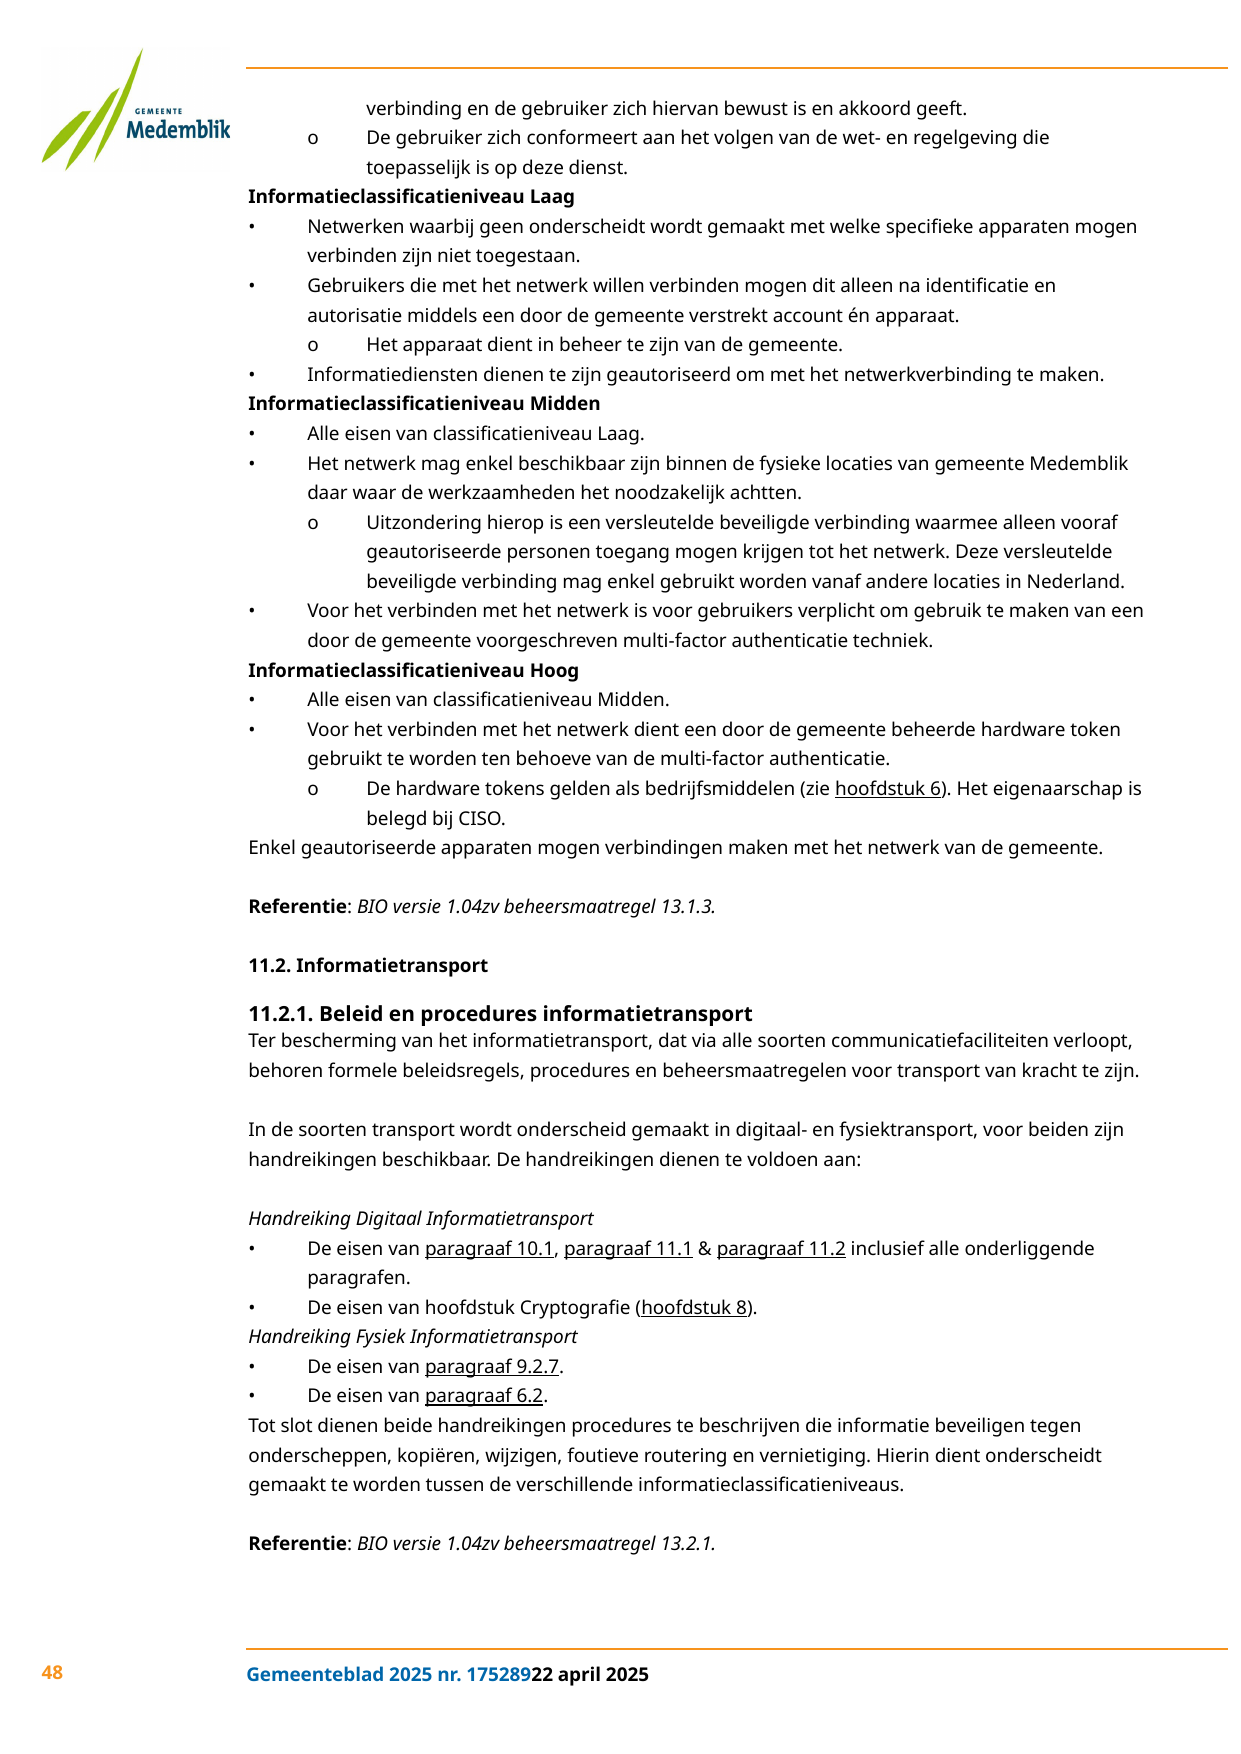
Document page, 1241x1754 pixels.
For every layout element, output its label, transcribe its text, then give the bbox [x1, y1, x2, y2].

list Voor het verbinden met het netwerk dient een door de gemeente beheerde hardware token gebruikt te worden ten behoeve van de multi-factor authenticatie. [248, 716, 1152, 771]
text Ter bescherming van het informatietransport, dat via alle soorten communicatiefaciliteiten verloopt, behoren formele beleidsregels, procedures en beheersmaatregelen voor transport van kracht te zijn. [248, 1028, 1152, 1083]
list De gebruiker zich conformeert aan het volgen van de wet- en regelgeving die toepasselijk is op deze dienst. [307, 124, 1152, 180]
text Referentie: BIO versie 1.04zv beheersmaatregel 13.2.1. [248, 1531, 1152, 1556]
text Handreiking Digitaal Informatietransport [248, 1205, 1152, 1231]
list Informatiediensten dienen te zijn geautoriseerd om met het netwerkverbinding te maken. [248, 361, 1152, 387]
list De eisen van hoofdstuk Cryptografie (hoofdstuk 8). [248, 1294, 1152, 1320]
text Enkel geautoriseerde apparaten mogen verbindingen maken met het netwerk van de gemeente. [248, 834, 1152, 860]
list Netwerken waarbij geen onderscheidt wordt gemaakt met welke specifieke apparaten mogen verbinden zijn niet toegestaan. [248, 213, 1152, 268]
list Alle eisen van classificatieniveau Midden. [248, 686, 1152, 712]
list verbinding en de gebruiker zich hiervan bewust is en akkoord geeft. [307, 95, 1152, 121]
text Informatieclassificatieniveau Hoog [248, 657, 1152, 683]
text In de soorten transport wordt onderscheid gemaakt in digitaal- en fysiektransport, voor beiden zijn handreikingen beschikbaar. De handreikingen dienen te voldoen aan: [248, 1116, 1152, 1172]
text Tot slot dienen beide handreikingen procedures te beschrijven die informatie beveiligen tegen onderscheppen, kopiëren, wijzigen, foutieve routering en vernietiging. Hierin dient onderscheidt gemaakt te worden tussen de verschillende informatieclassificatieniveaus. [248, 1412, 1152, 1497]
list De eisen van paragraaf 6.2. [248, 1383, 1152, 1408]
list Het apparaat dient in beheer te zijn van de gemeente. [307, 331, 1152, 357]
list Het netwerk mag enkel beschikbaar zijn binnen de fysieke locaties van gemeente Medemblik daar waar de werkzaamheden het noodzakelijk achtten. [248, 450, 1152, 505]
list Voor het verbinden met het netwerk is voor gebruikers verplicht om gebruik te maken van een door de gemeente voorgeschreven multi-factor authenticatie techniek. [248, 598, 1152, 653]
text Informatieclassificatieniveau Midden [248, 391, 1152, 416]
list De eisen van paragraaf 9.2.7. [248, 1353, 1152, 1379]
list Alle eisen van classificatieniveau Laag. [248, 420, 1152, 446]
text Handreiking Fysiek Informatietransport [248, 1323, 1152, 1349]
list De hardware tokens gelden als bedrijfsmiddelen (zie hoofdstuk 6). Het eigenaarschap is belegd bij CISO. [307, 775, 1152, 831]
list Gebruikers die met het netwerk willen verbinden mogen dit alleen na identificatie en autorisatie middels een door de gemeente verstrekt account én apparaat. [248, 272, 1152, 328]
list De eisen van paragraaf 10.1, paragraaf 11.1 & paragraaf 11.2 inclusief alle onderliggende paragrafen. [248, 1235, 1152, 1290]
picture [41, 47, 231, 172]
text 11.2.1. Beleid en procedures informatietransport [248, 999, 1152, 1028]
text Informatieclassificatieniveau Laag [248, 183, 1152, 209]
text 11.2. Informatietransport [248, 953, 1152, 978]
text Referentie: BIO versie 1.04zv beheersmaatregel 13.1.3. [248, 893, 1152, 919]
list Uitzondering hierop is een versleutelde beveiligde verbinding waarmee alleen vooraf geautoriseerde personen toegang mogen krijgen tot het netwerk. Deze versleutelde beveiligde verbinding mag enkel gebruikt worden vanaf andere locaties in Nederland. [307, 509, 1152, 594]
